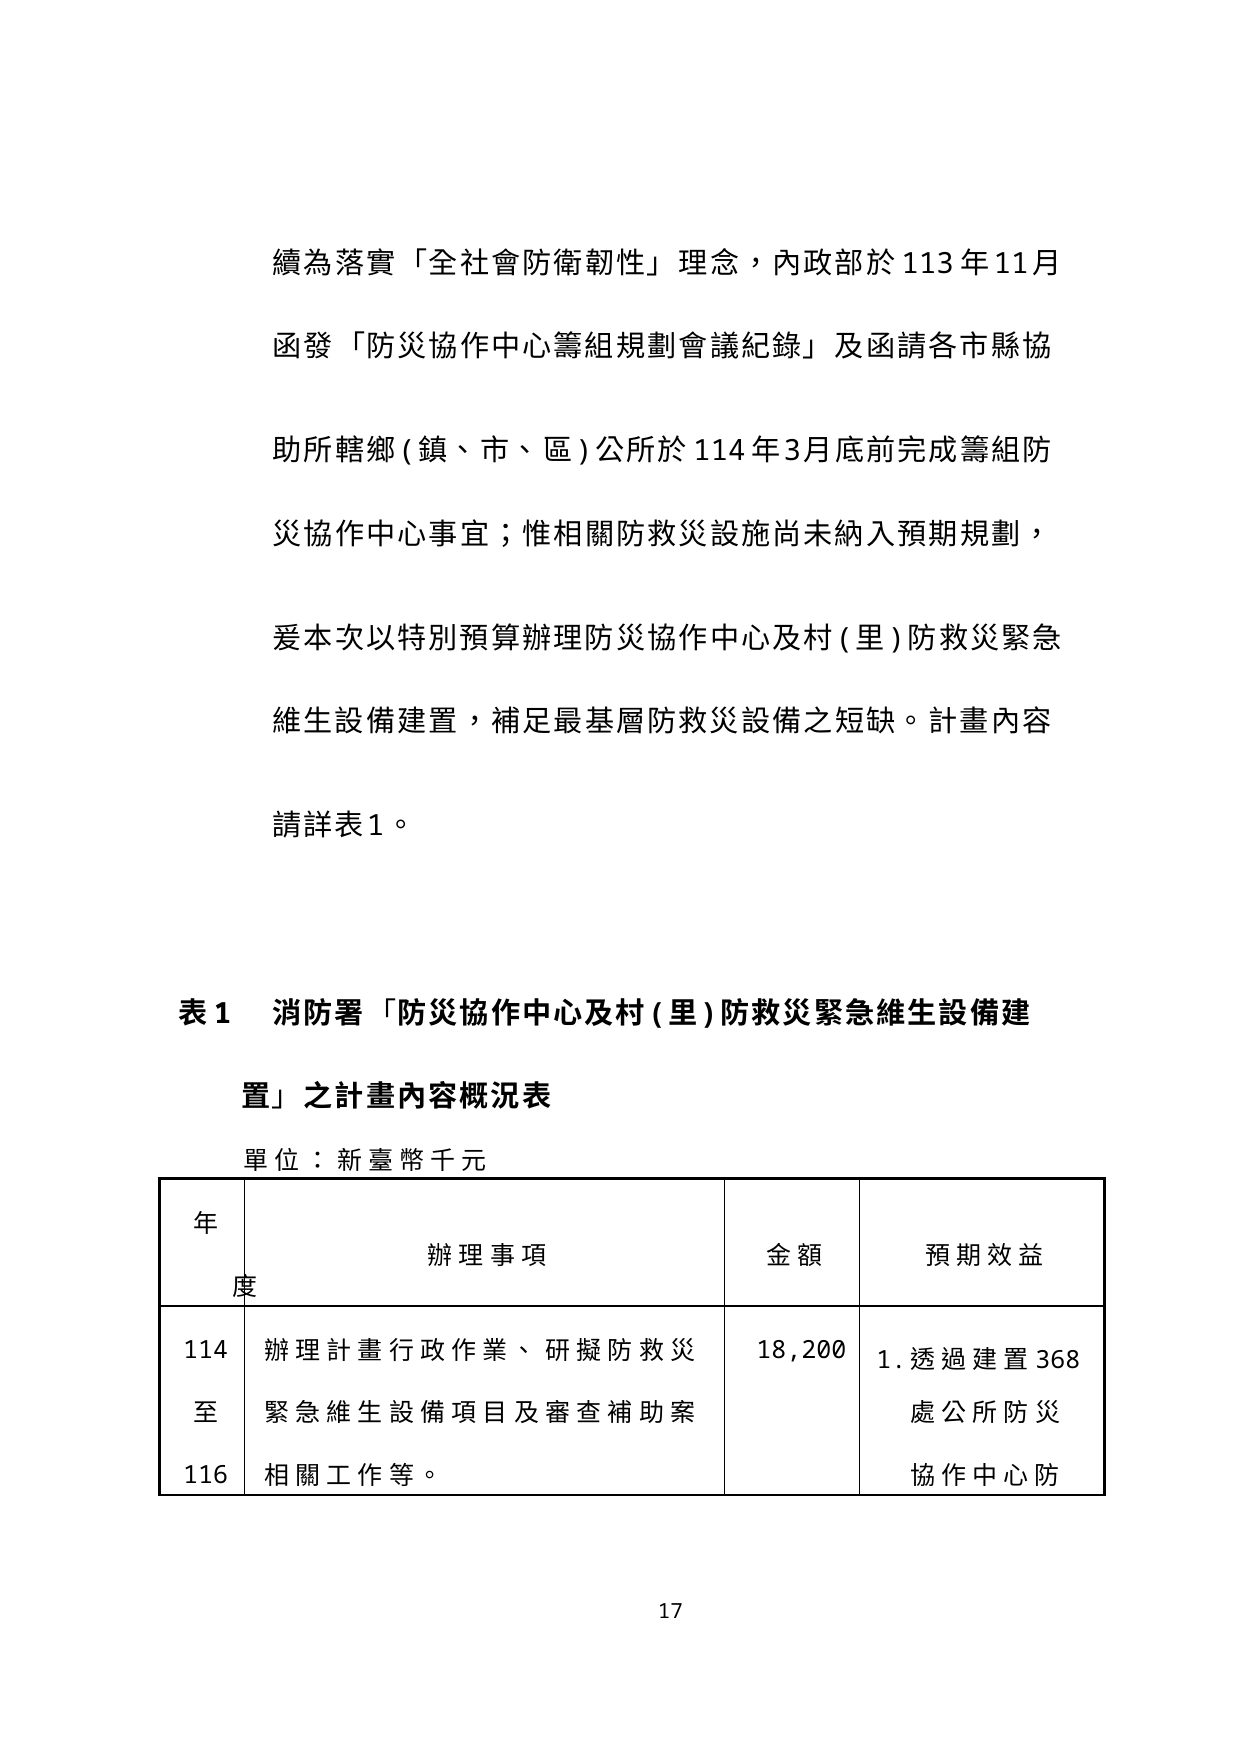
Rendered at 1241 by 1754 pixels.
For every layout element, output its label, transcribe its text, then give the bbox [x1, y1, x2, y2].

text 表1 消防署「防災協作中心及村(里)防救災緊急維生設備建置」之計畫內容概況表 單位：新臺幣千元 [148, 927, 1092, 1177]
table_header 年度 [161, 1180, 244, 1305]
table_cell 114至116 [161, 1307, 244, 1494]
table_header 預期效益 [860, 1180, 1103, 1305]
table_header 辦理事項 [245, 1180, 724, 1305]
table_cell 辦理計畫行政作業、研擬防救災緊急維生設備項目及審查補助案相關工作等。 [245, 1307, 724, 1494]
text 為持續建立、精進大規模災害整備，行政院於111年6月核定「強韌臺灣大規模風災震災整備與協作計畫」(112至116年度)，以「大規模災害整備」、「跨域支援合作」及「政府持續運作」3大核心為主軸進行規劃，包括大規模災害情境假設、脆弱度及韌性盤點、鄉（鎮、市、區）公所區域聯防合作機制、市縣互相支援合作機制，及防災協作中心(原名志工中心)協作整合機制等多元工作。續為落實「全社會防衛韌性」理念，內政部於113年11月函發「防災協作中心籌組規劃會議紀錄」及函請各市縣協助所轄鄉(鎮、市、區)公所於114年3月底前完成籌組防災協作中心事宜；惟相關防救災設施尚未納入預期規劃，爰本次以特別預算辦理防災協作中心及村(里)防救災緊急維生設備建置，補足最基層防救災設備之短缺。計畫內容請詳表1。 [266, 177, 1063, 865]
table_header 金額 [725, 1180, 859, 1305]
table_cell 18,200 [725, 1307, 859, 1494]
table_cell 1.透過建置368處公所防災協作中心防 [860, 1307, 1103, 1494]
